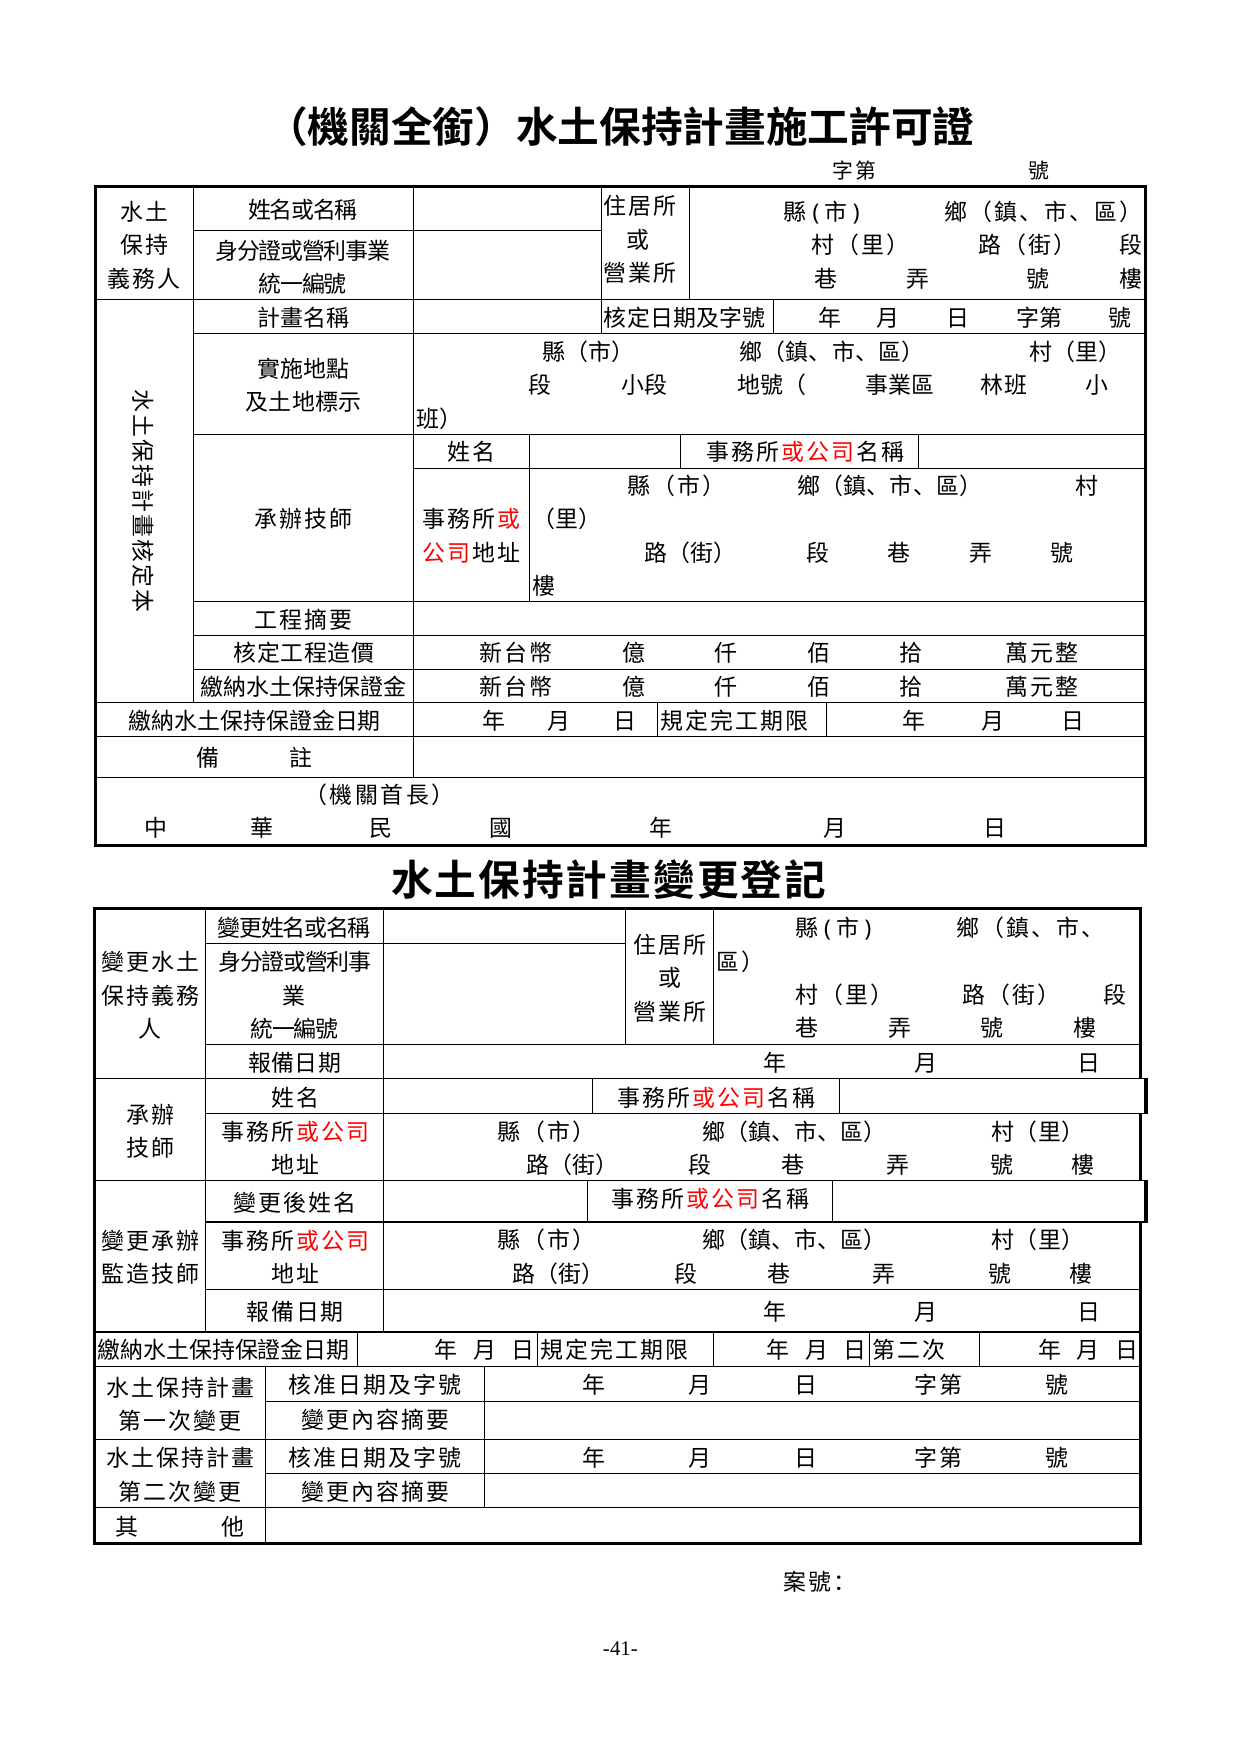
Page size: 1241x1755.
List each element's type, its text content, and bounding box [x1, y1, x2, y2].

table_cell [266, 1508, 1139, 1542]
table_cell 縣（市） 鄉（鎮、市、區） 村（里） 路（街） 段 巷 弄 號 樓 [384, 1223, 1139, 1289]
table_cell [384, 1181, 587, 1221]
table_cell 年 月 日 字第 號 [485, 1367, 1139, 1401]
table_cell 縣（市） 鄉（鎮、市、區） 村（里） 段 小段 地號（ 事業區 林班 小班） [414, 334, 1144, 434]
table_cell 年 月 日 字第 號 [774, 300, 1144, 333]
table_header 住居所或 營業所 [626, 910, 713, 1044]
table_cell 年 月 日 [358, 1333, 537, 1366]
table_cell 規定完工期限 [658, 703, 826, 736]
table_cell 規定完工期限 [538, 1333, 713, 1366]
table_cell 事務所或公司地址 [206, 1114, 383, 1180]
table_cell [485, 1474, 1139, 1507]
table_header [414, 188, 601, 230]
table_cell [384, 944, 625, 1044]
table_cell 變更後姓名 [206, 1181, 383, 1221]
table_cell 繳納水土保持保證金 [194, 670, 413, 702]
text 水土保持計畫變更登記 [95, 847, 1122, 907]
table_header 住居所 或 營業所 [602, 188, 689, 299]
table_cell 水土保持計畫第一次變更 [96, 1367, 265, 1439]
table_cell 繳納水土保持保證金日期 [97, 703, 413, 736]
table_cell 事務所或公司名稱 [588, 1181, 832, 1221]
table_cell 報備日期 [206, 1045, 383, 1078]
table_cell 新台幣 億 仟 佰 拾 萬元整 [414, 636, 1144, 668]
table_cell 年 月 日 [384, 1045, 1139, 1078]
table_cell 水土保持計畫核定本 [97, 300, 193, 702]
table_cell 報備日期 [206, 1290, 383, 1331]
table_cell 年 月 日 [414, 703, 657, 736]
table_header 縣(市) 鄉（鎮、市、區） 村（里） 路（街） 段 巷 弄 號 樓 [714, 910, 1139, 1044]
table_cell 承辦 技師 [96, 1079, 205, 1180]
table_cell 工程摘要 [194, 602, 413, 635]
table_cell [414, 300, 601, 333]
table_cell 事務所或公司地址 [414, 469, 529, 601]
table_cell 核准日期及字號 [266, 1440, 484, 1473]
table_cell （機關首長） 中 華 民 國 年 月 日 [97, 778, 1144, 843]
table_cell 核准日期及字號 [266, 1367, 484, 1401]
table_cell 核定工程造價 [194, 636, 413, 668]
table_cell 變更內容摘要 [266, 1474, 484, 1507]
table_cell 事務所或公司名稱 [681, 435, 918, 467]
table_cell [833, 1181, 1144, 1221]
table_cell [414, 602, 1144, 635]
table_header 水土 保持 義務人 [97, 188, 193, 299]
table_cell 變更承辦監造技師 [96, 1181, 205, 1331]
table_cell 第二次 [870, 1333, 979, 1366]
table_cell [530, 435, 680, 467]
table_header 變更姓名或名稱 [206, 910, 383, 943]
text 案號： [118, 1563, 1122, 1597]
table_header 姓名或名稱 [194, 188, 413, 230]
table_cell 實施地點 及土地標示 [194, 334, 413, 434]
table_cell 縣（市） 鄉（鎮、市、區） 村（里） 路（街） 段 巷 弄 號 樓 [530, 469, 1144, 601]
table_cell 年 月 日 [980, 1333, 1139, 1366]
table_header 變更水土保持義務人 [96, 910, 205, 1078]
table_header [384, 910, 625, 943]
table_cell 核定日期及字號 [602, 300, 773, 333]
text （機關全銜）水土保持計畫施工許可證 [118, 94, 1122, 155]
table_cell 姓名 [414, 435, 529, 467]
table_cell 計畫名稱 [194, 300, 413, 333]
table_cell 新台幣 億 仟 佰 拾 萬元整 [414, 670, 1144, 702]
table_cell [414, 737, 1144, 776]
table_cell [414, 231, 601, 299]
table_cell 其 他 [96, 1508, 265, 1542]
table_cell 變更內容摘要 [266, 1402, 484, 1439]
text 字第 號 [118, 155, 1122, 185]
table_cell 事務所或公司名稱 [593, 1079, 839, 1113]
table_cell [485, 1402, 1139, 1439]
table_cell 身分證或營利事業 統一編號 [194, 231, 413, 299]
table_cell 縣（市） 鄉（鎮、市、區） 村（里） 路（街） 段 巷 弄 號 樓 [384, 1114, 1139, 1180]
table_cell [840, 1079, 1144, 1113]
table_cell 年 月 日 [827, 703, 1144, 736]
table_cell [384, 1079, 592, 1113]
table_cell 年 月 日 字第 號 [485, 1440, 1139, 1473]
table_cell 備 註 [97, 737, 413, 776]
table_cell 年 月 日 [714, 1333, 869, 1366]
table_header 縣(市) 鄉（鎮、市、區） 村（里） 路（街） 段 巷 弄 號 樓 [690, 188, 1144, 299]
table_cell 承辦技師 [194, 435, 413, 601]
table_cell 事務所或公司地址 [206, 1223, 383, 1289]
table_cell 姓名 [206, 1079, 383, 1113]
table_cell 繳納水土保持保證金日期 [96, 1333, 357, 1366]
table_cell [919, 435, 1144, 467]
table_cell 年 月 日 [384, 1290, 1139, 1331]
table_cell 身分證或營利事業 統一編號 [206, 944, 383, 1044]
table_cell 水土保持計畫第二次變更 [96, 1440, 265, 1507]
